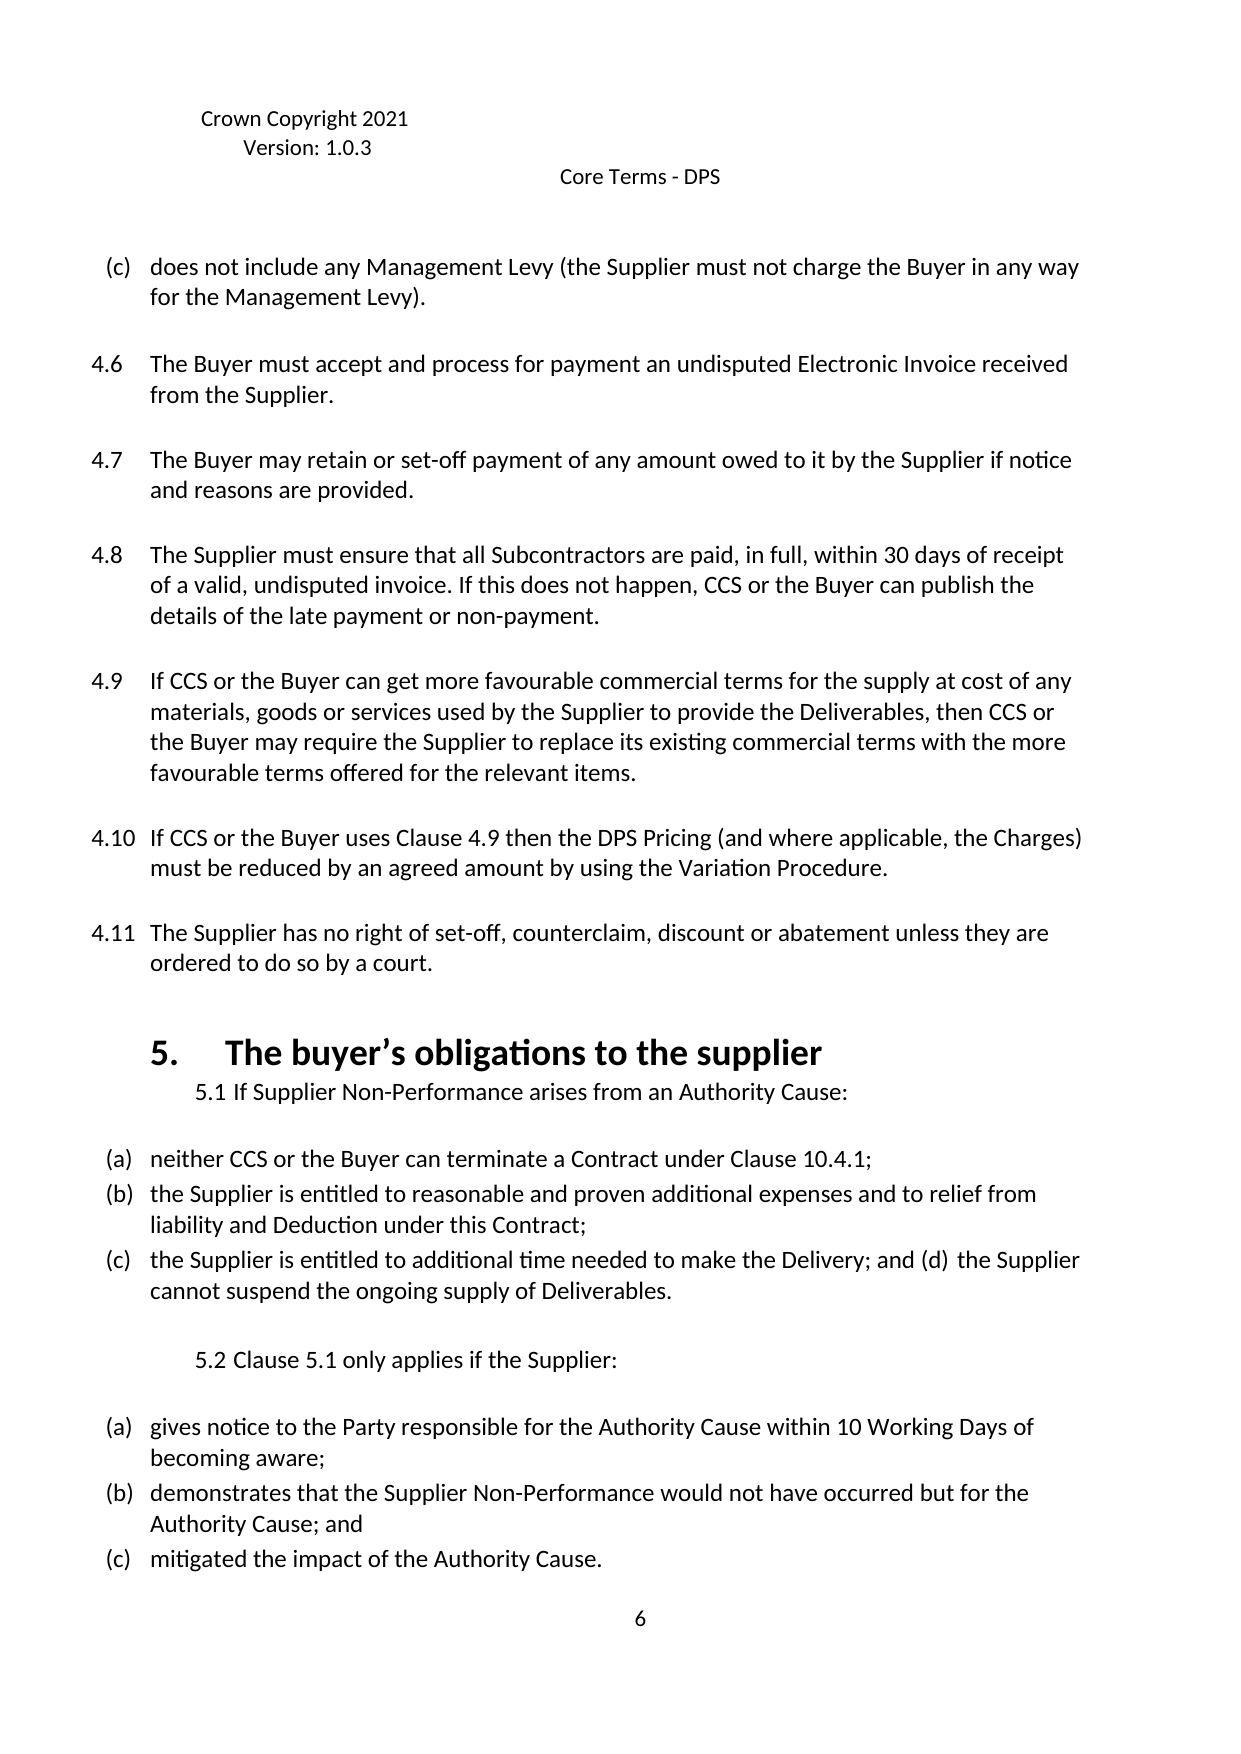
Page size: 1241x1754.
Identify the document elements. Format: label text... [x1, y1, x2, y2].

list The Buyer must accept and process for payment an undisputed Electronic Invoice received from the Supplier. [91, 348, 1089, 409]
list gives notice to the Party responsible for the Authority Cause within 10 Working Days of becoming aware; [105, 1411, 1089, 1472]
text 5.1 If Supplier Non-Performance arises from an Authority Cause: [194, 1076, 1089, 1107]
list The Supplier must ensure that all Subcontractors are paid, in full, within 30 days of receipt of a valid, undisputed invoice. If this does not happen, CCS or the Buyer can publish the details of the late payment or non-payment. [91, 539, 1089, 631]
text 5.2 Clause 5.1 only applies if the Supplier: [194, 1344, 1089, 1375]
list The Buyer may retain or set-off payment of any amount owed to it by the Supplier if notice and reasons are provided. [91, 444, 1089, 505]
list does not include any Management Levy (the Supplier must not charge the Buyer in any way for the Management Levy). [105, 251, 1089, 312]
subtitle The buyer’s obligations to the supplier [150, 1029, 1090, 1074]
list If CCS or the Buyer uses Clause 4.9 then the DPS Pricing (and where applicable, the Charges) must be reduced by an agreed amount by using the Variation Procedure. [91, 822, 1089, 883]
list the Supplier is entitled to additional time needed to make the Delivery; and (d) the Supplier cannot suspend the ongoing supply of Deliverables. [105, 1244, 1089, 1306]
list the Supplier is entitled to reasonable and proven additional expenses and to relief from liability and Deduction under this Contract; [105, 1178, 1089, 1239]
list demonstrates that the Supplier Non-Performance would not have occurred but for the Authority Cause; and [105, 1477, 1089, 1538]
list mitigated the impact of the Authority Cause. [105, 1543, 1089, 1574]
list The Supplier has no right of set-off, counterclaim, discount or abatement unless they are ordered to do so by a court. [91, 917, 1089, 978]
list neither CCS or the Buyer can terminate a Contract under Clause 10.4.1; [105, 1143, 1089, 1174]
list If CCS or the Buyer can get more favourable commercial terms for the supply at cost of any materials, goods or services used by the Supplier to provide the Deliverables, then CCS or the Buyer may require the Supplier to replace its existing commercial terms with the more favourable terms offered for the relevant items. [91, 665, 1089, 787]
